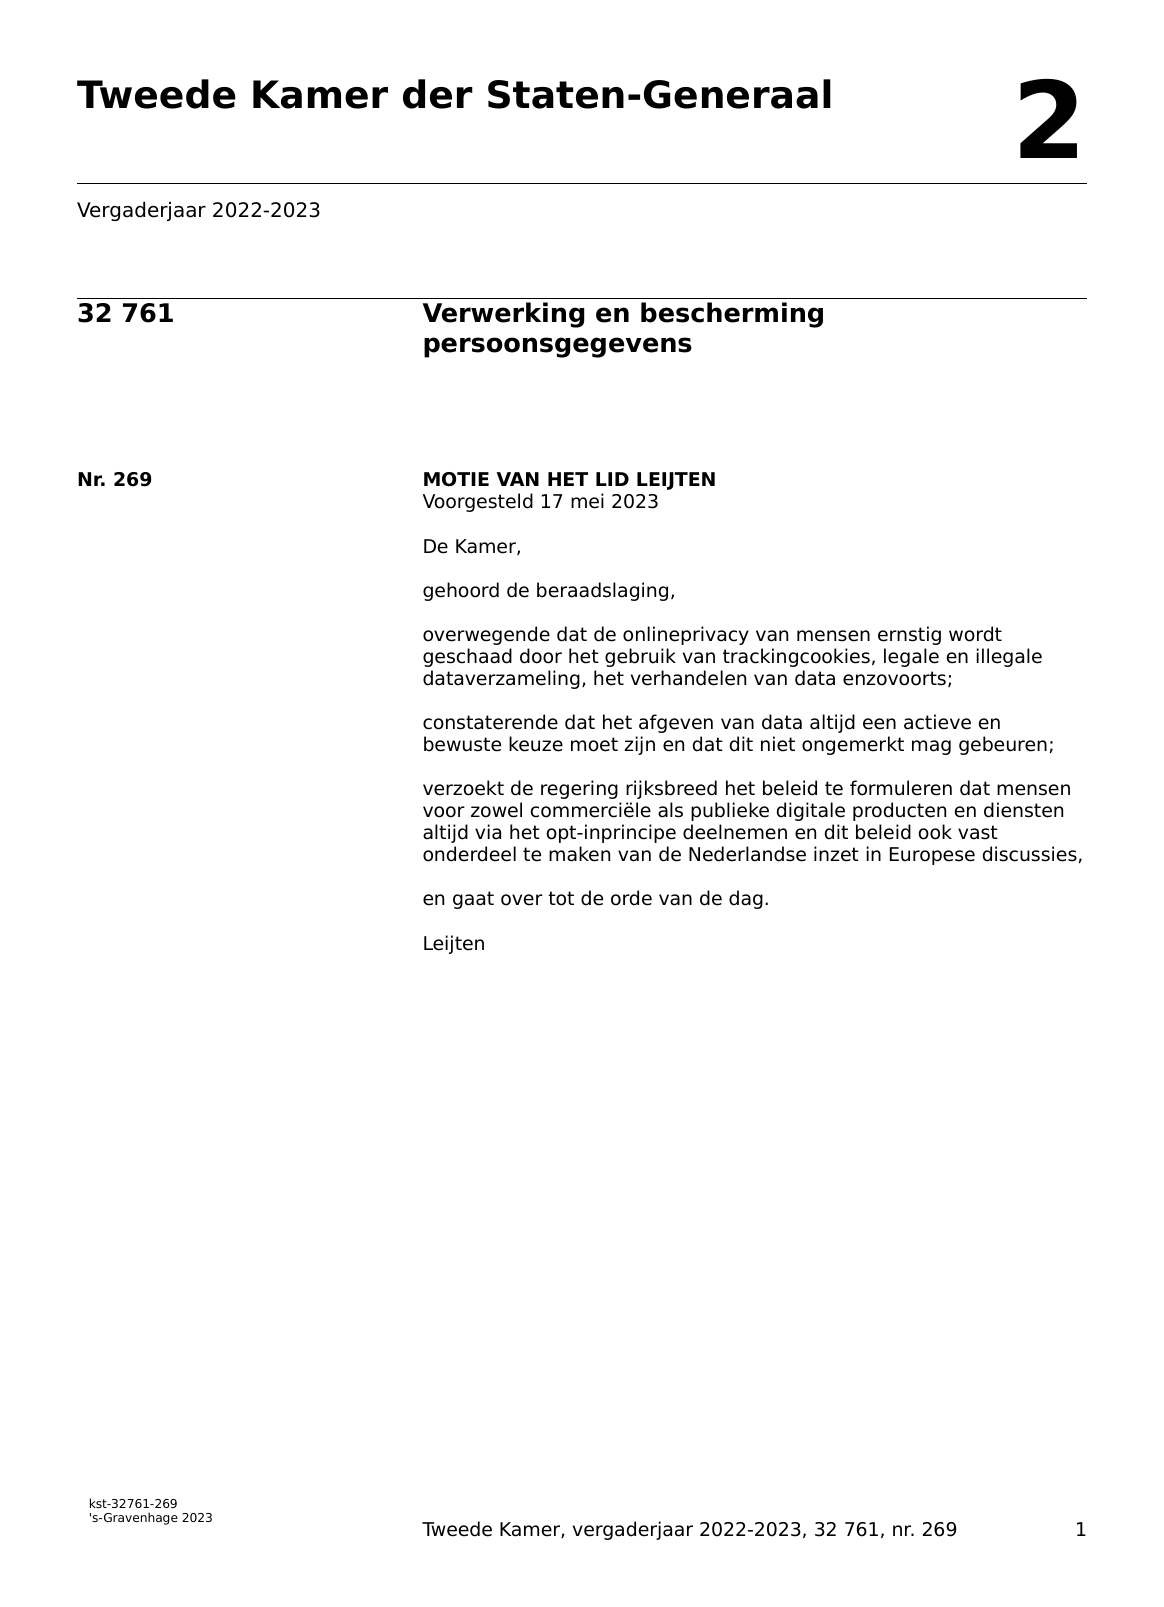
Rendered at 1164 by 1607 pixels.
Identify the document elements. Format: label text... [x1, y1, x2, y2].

table_header Tweede Kamer der Staten-Generaal [77, 59, 886, 183]
text Leijten [422, 932, 1087, 954]
text verzoekt de regering rijksbreed het beleid te formuleren dat mensen voor zowel commerciële als publieke digitale producten en diensten altijd via het opt-inprincipe deelnemen en dit beleid ook vast onderdeel te maken van de Nederlandse inzet in Europese discussies, [422, 778, 1087, 866]
text gehoord de beraadslaging, [422, 580, 1087, 602]
text kst-32761-269 [88, 1497, 323, 1511]
subtitle Nr. 269 MOTIE VAN HET LID LEIJTEN [77, 469, 1087, 491]
text De Kamer, [422, 536, 1087, 557]
text constaterende dat het afgeven van data altijd een actieve en bewuste keuze moet zijn en dat dit niet ongemerkt mag gebeuren; [422, 712, 1087, 756]
table_header 2 [886, 59, 1087, 183]
subtitle 32 761 Verwerking en bescherming persoonsgegevens [77, 299, 1087, 358]
text 's-Gravenhage 2023 [88, 1511, 323, 1525]
text overwegende dat de onlineprivacy van mensen ernstig wordt geschaad door het gebruik van trackingcookies, legale en illegale dataverzameling, het verhandelen van data enzovoorts; [422, 624, 1087, 690]
text en gaat over tot de orde van de dag. [422, 888, 1087, 910]
table_cell Vergaderjaar 2022-2023 [77, 184, 1087, 298]
text Voorgesteld 17 mei 2023 [422, 491, 1087, 513]
